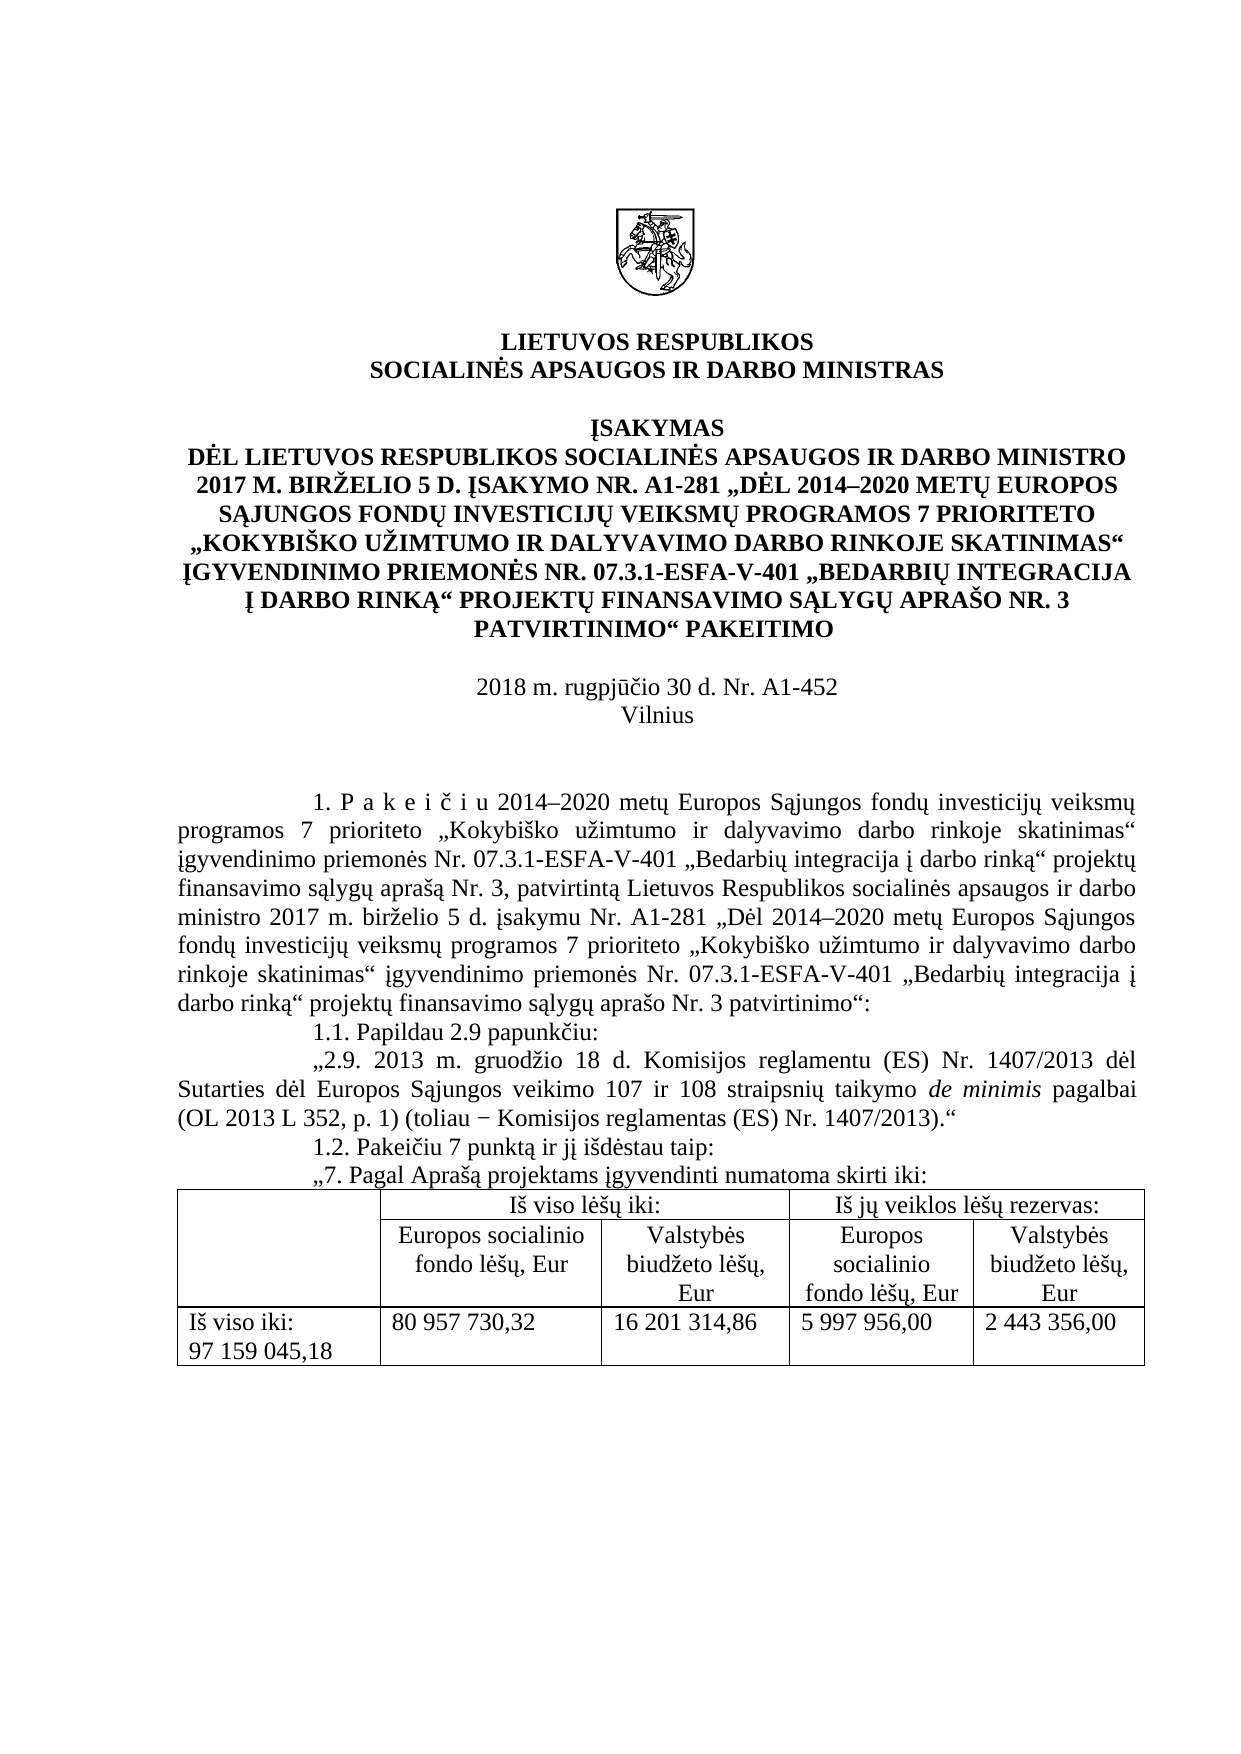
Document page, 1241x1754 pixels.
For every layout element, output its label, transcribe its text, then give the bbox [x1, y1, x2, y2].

table_cell Valstybės biudžeto lėšų, Eur [602, 1220, 789, 1306]
text ĮSAKYMAS [177, 413, 1137, 442]
table_cell 5 997 956,00 [790, 1308, 973, 1365]
text „2.9. 2013 m. gruodžio 18 d. Komisijos reglamentu (ES) Nr. 1407/2013 dėl Sutarties dėl Europos Sąjungos veikimo 107 ir 108 straipsnių taikymo de minimis pagalbai (OL 2013 L 352, p. 1) (toliau − Komisijos reglamentas (ES) Nr. 1407/2013).“ [177, 1046, 1137, 1132]
table_cell Europos socialinio fondo lėšų, Eur [790, 1220, 973, 1306]
text 1.1. Papildau 2.9 papunkčiu: [177, 1017, 1137, 1046]
table_cell 16 201 314,86 [602, 1308, 789, 1365]
table_cell 2 443 356,00 [974, 1308, 1144, 1365]
table_header [178, 1190, 380, 1306]
text 1. P a k e i č i u 2014–2020 metų Europos Sąjungos fondų investicijų veiksmų programos 7 prioriteto „Kokybiško užimtumo ir dalyvavimo darbo rinkoje skatinimas“ įgyvendinimo priemonės Nr. 07.3.1-ESFA-V-401 „Bedarbių integracija į darbo rinką“ projektų finansavimo sąlygų aprašą Nr. 3, patvirtintą Lietuvos Respublikos socialinės apsaugos ir darbo ministro 2017 m. birželio 5 d. įsakymu Nr. A1-281 „Dėl 2014–2020 metų Europos Sąjungos fondų investicijų veiksmų programos 7 prioriteto „Kokybiško užimtumo ir dalyvavimo darbo rinkoje skatinimas“ įgyvendinimo priemonės Nr. 07.3.1-ESFA-V-401 „Bedarbių integracija į darbo rinką“ projektų finansavimo sąlygų aprašo Nr. 3 patvirtinimo“: [177, 787, 1137, 1017]
table_cell 80 957 730,32 [381, 1308, 601, 1365]
table_header Iš viso lėšų iki: [381, 1190, 789, 1219]
text Vilnius [177, 701, 1137, 729]
text 2018 m. rugpjūčio 30 d. Nr. A1-452 [177, 672, 1137, 701]
text LIETUVOS RESPUBLIKOS [177, 327, 1137, 356]
text „7. Pagal Aprašą projektams įgyvendinti numatoma skirti iki: [312, 1161, 1137, 1189]
table_cell Iš viso iki: 97 159 045,18 [178, 1308, 380, 1365]
table_cell Europos socialinio fondo lėšų, Eur [381, 1220, 601, 1306]
text 1.2. Pakeičiu 7 punktą ir jį išdėstau taip: [177, 1132, 1137, 1161]
table_cell Valstybės biudžeto lėšų, Eur [974, 1220, 1144, 1306]
text DĖL LIETUVOS RESPUBLIKOS SOCIALINĖS APSAUGOS IR DARBO MINISTRO 2017 M. BIRŽELIO 5 D. ĮSAKYMO NR. A1-281 „DĖL 2014–2020 METŲ EUROPOS SĄJUNGOS FONDŲ INVESTICIJŲ VEIKSMŲ PROGRAMOS 7 PRIORITETO „KOKYBIŠKO UŽIMTUMO IR DALYVAVIMO DARBO RINKOJE SKATINIMAS“ ĮGYVENDINIMO PRIEMONĖS NR. 07.3.1-ESFA-V-401 „BEDARBIŲ INTEGRACIJA Į DARBO RINKĄ“ PROJEKTŲ FINANSAVIMO SĄLYGŲ APRAŠO NR. 3 PATVIRTINIMO“ PAKEITIMO [177, 442, 1137, 643]
table_header Iš jų veiklos lėšų rezervas: [790, 1190, 1144, 1219]
text SOCIALINĖS APSAUGOS IR DARBO MINISTRAS [177, 356, 1137, 384]
